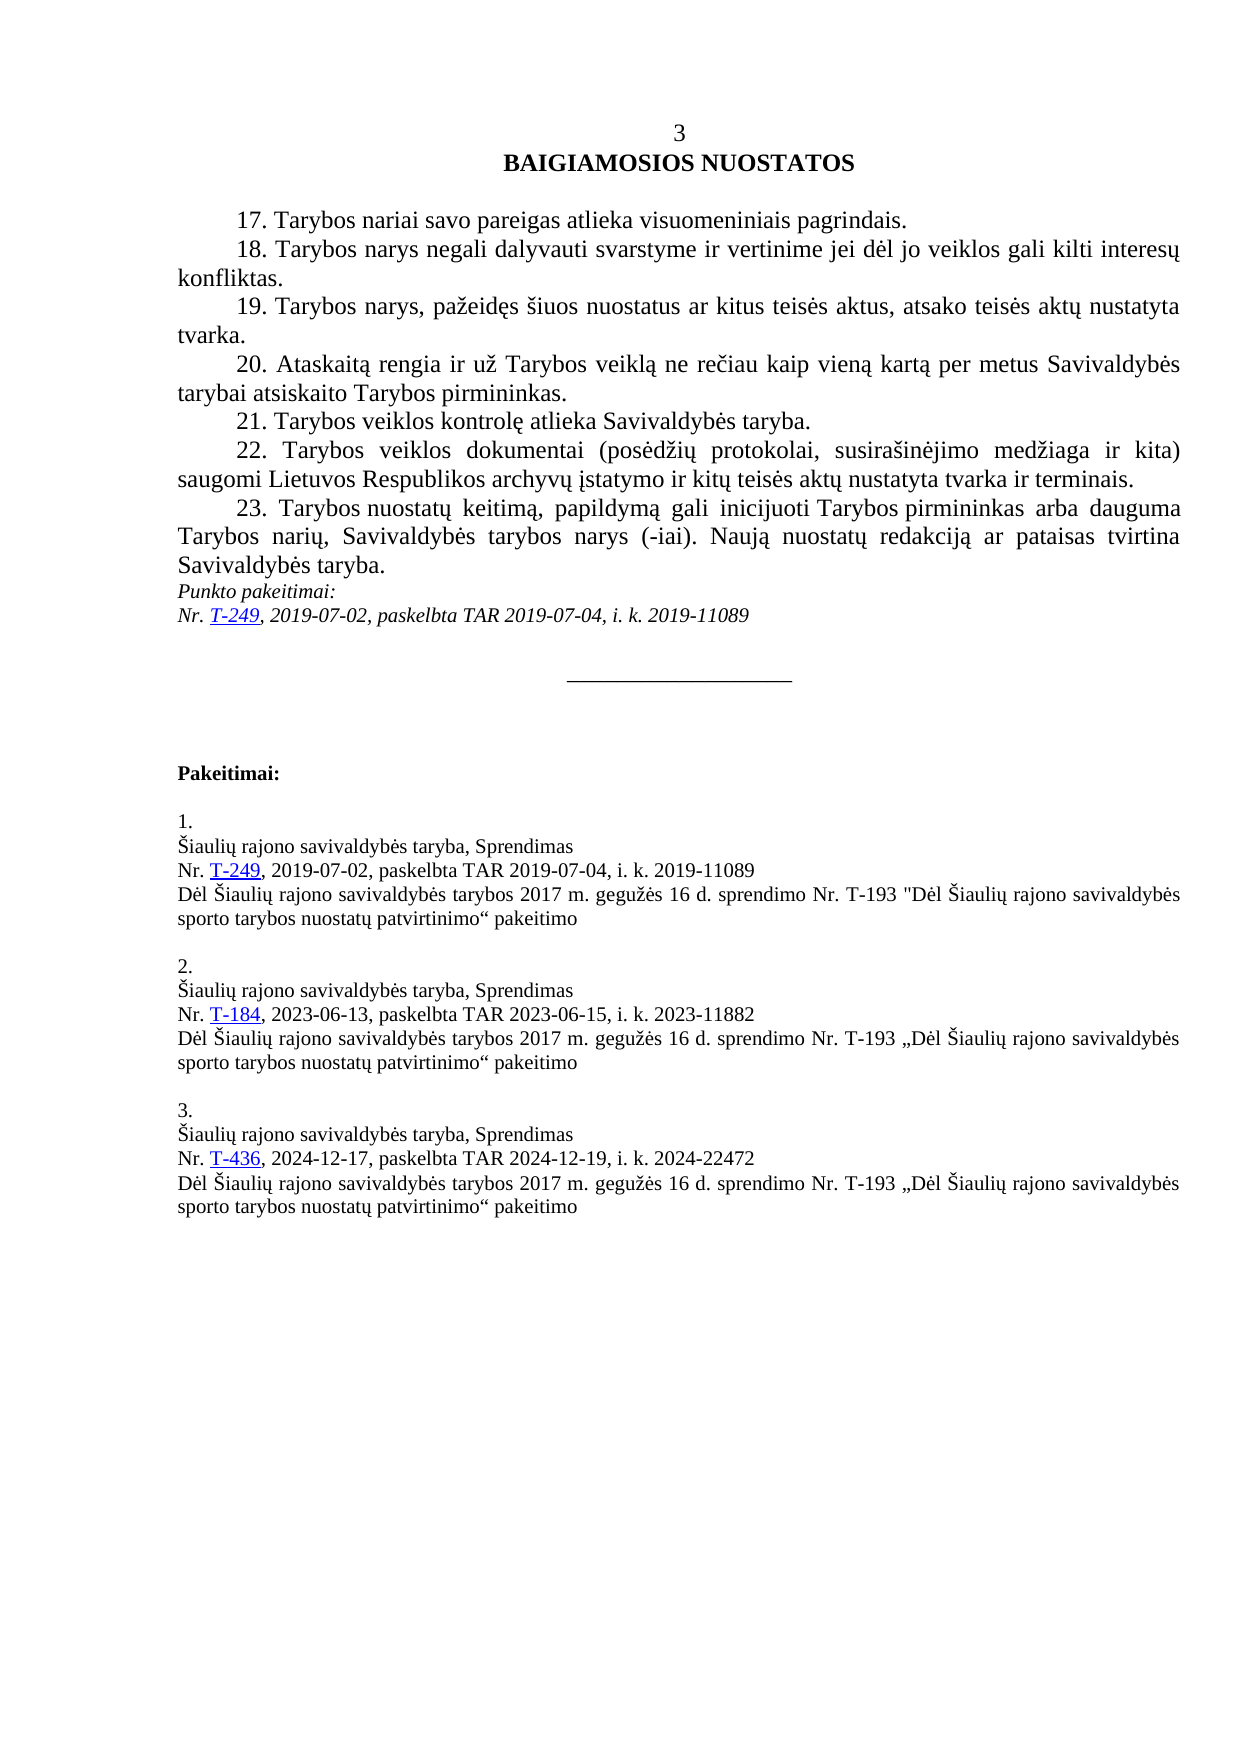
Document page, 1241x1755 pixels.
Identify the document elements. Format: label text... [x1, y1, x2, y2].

text 17. Tarybos nariai savo pareigas atlieka visuomeniniais pagrindais. [177, 205, 1181, 234]
text Dėl Šiaulių rajono savivaldybės tarybos 2017 m. gegužės 16 d. sprendimo Nr. T-193 "Dėl Šiaulių rajono savivaldybės sporto tarybos nuostatų patvirtinimo“ pakeitimo [177, 882, 1181, 930]
text Nr. T-249, 2019-07-02, paskelbta TAR 2019-07-04, i. k. 2019-11089 [177, 858, 1181, 882]
text 20. Ataskaitą rengia ir už Tarybos veiklą ne rečiau kaip vieną kartą per metus Savivaldybės tarybai atsiskaito Tarybos pirmininkas. [177, 349, 1181, 406]
text 3. [177, 1098, 1181, 1122]
text __________________ [177, 656, 1181, 684]
text Punkto pakeitimai: [177, 579, 1181, 603]
text 23. Tarybos nuostatų keitimą, papildymą gali inicijuoti Tarybos pirmininkas arba dauguma Tarybos narių, Savivaldybės tarybos narys (-iai). Naują nuostatų redakciją ar pataisas tvirtina Savivaldybės taryba. [177, 493, 1181, 579]
text 22. Tarybos veiklos dokumentai (posėdžių protokolai, susirašinėjimo medžiaga ir kita) saugomi Lietuvos Respublikos archyvų įstatymo ir kitų teisės aktų nustatyta tvarka ir terminais. [177, 435, 1181, 493]
text Dėl Šiaulių rajono savivaldybės tarybos 2017 m. gegužės 16 d. sprendimo Nr. T-193 „Dėl Šiaulių rajono savivaldybės sporto tarybos nuostatų patvirtinimo“ pakeitimo [177, 1026, 1181, 1074]
text BAIGIAMOSIOS NUOSTATOS [177, 148, 1181, 176]
text 2. [177, 954, 1181, 978]
text 21. Tarybos veiklos kontrolę atlieka Savivaldybės taryba. [177, 406, 1181, 435]
text Šiaulių rajono savivaldybės taryba, Sprendimas [177, 833, 1181, 858]
text Dėl Šiaulių rajono savivaldybės tarybos 2017 m. gegužės 16 d. sprendimo Nr. T-193 „Dėl Šiaulių rajono savivaldybės sporto tarybos nuostatų patvirtinimo“ pakeitimo [177, 1170, 1181, 1218]
text Pakeitimai: [177, 761, 1181, 785]
text 19. Tarybos narys, pažeidęs šiuos nuostatus ar kitus teisės aktus, atsako teisės aktų nustatyta tvarka. [177, 291, 1181, 349]
text Nr. T-249, 2019-07-02, paskelbta TAR 2019-07-04, i. k. 2019-11089 [177, 603, 1181, 627]
text Nr. T-184, 2023-06-13, paskelbta TAR 2023-06-15, i. k. 2023-11882 [177, 1002, 1181, 1026]
text 18. Tarybos narys negali dalyvauti svarstyme ir vertinime jei dėl jo veiklos gali kilti interesų konfliktas. [177, 234, 1181, 291]
text Šiaulių rajono savivaldybės taryba, Sprendimas [177, 1122, 1181, 1146]
text 1. [177, 809, 1181, 833]
text Šiaulių rajono savivaldybės taryba, Sprendimas [177, 978, 1181, 1002]
text Nr. T-436, 2024-12-17, paskelbta TAR 2024-12-19, i. k. 2024-22472 [177, 1146, 1181, 1170]
